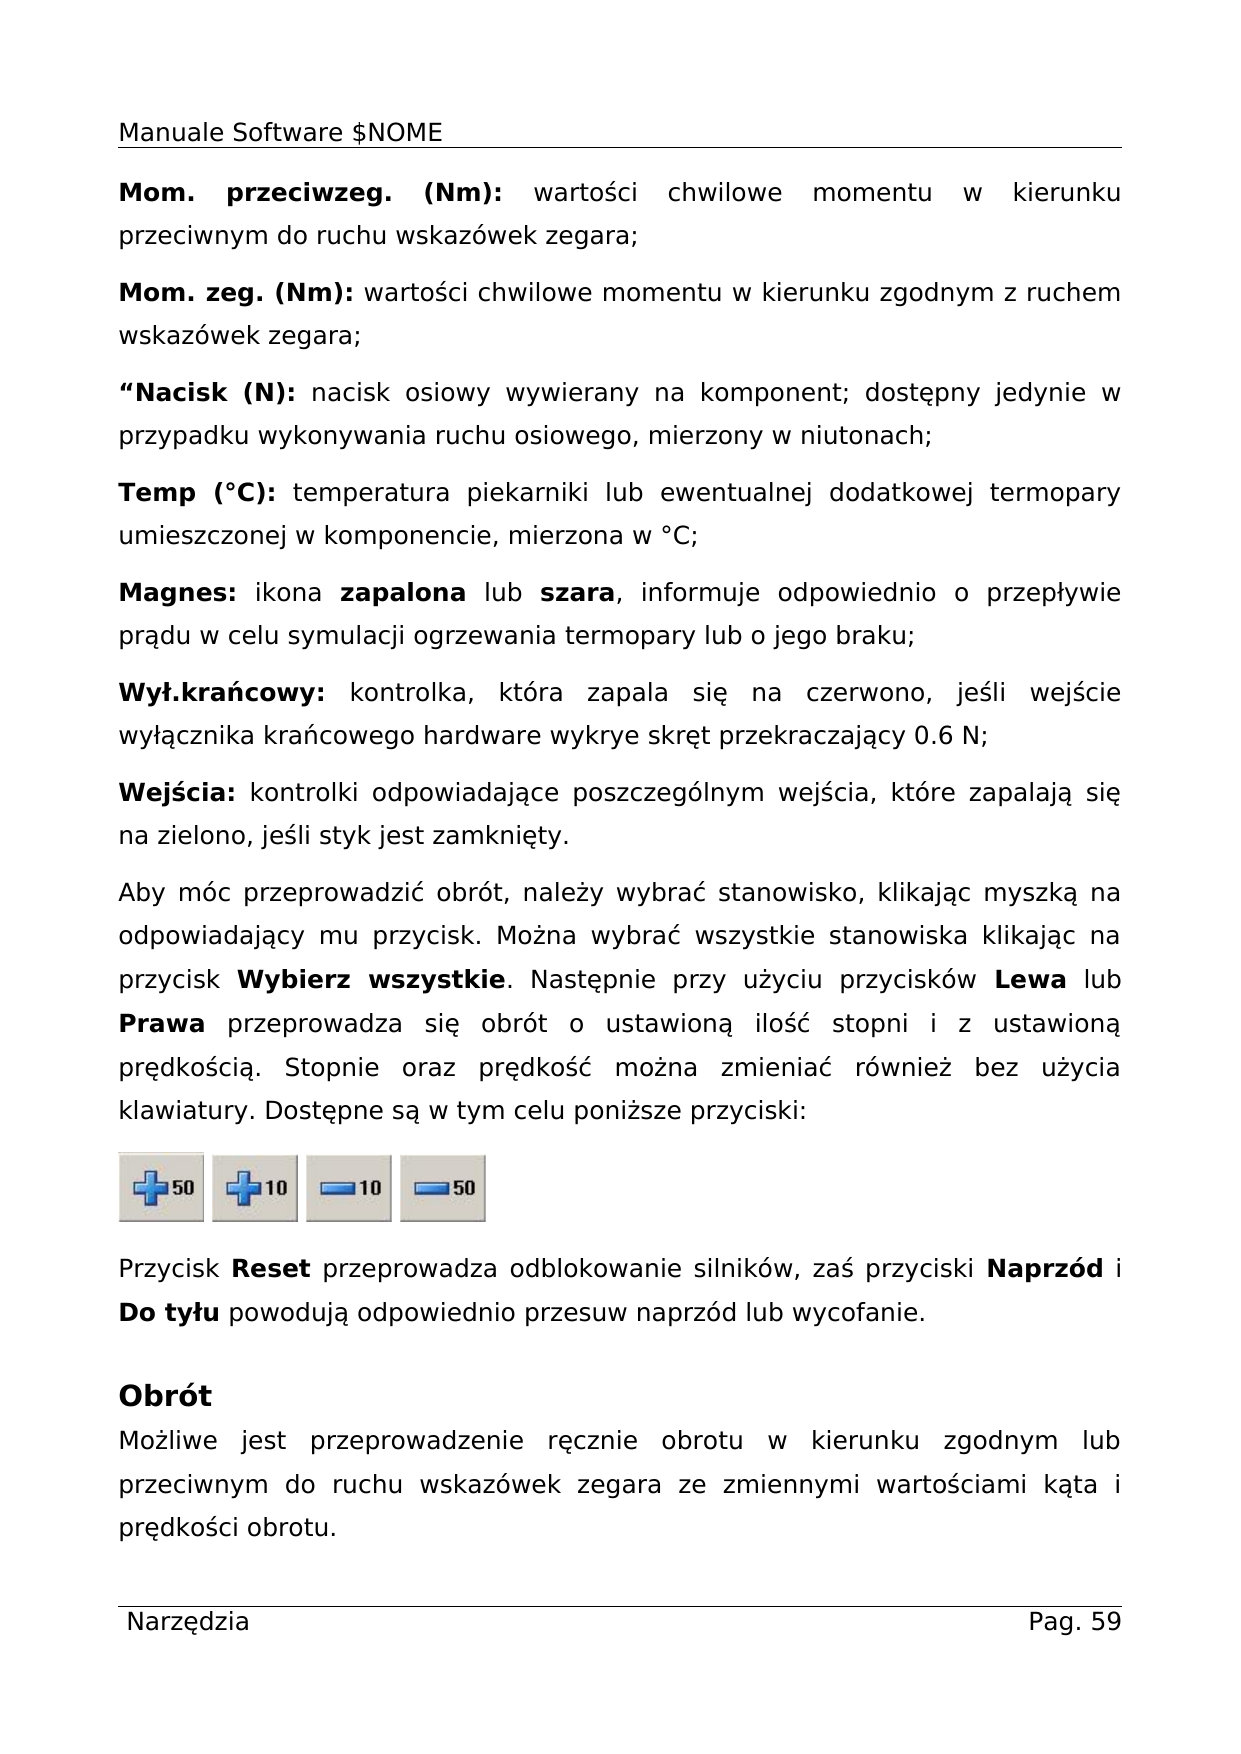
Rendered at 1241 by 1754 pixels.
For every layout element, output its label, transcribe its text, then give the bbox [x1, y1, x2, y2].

text Przycisk Reset przeprowadza odblokowanie silników, zaś przyciski Naprzód i Do tyłu powodują odpowiednio przesuw naprzód lub wycofanie. [118, 1254, 1122, 1327]
text “Nacisk (N): nacisk osiowy wywierany na komponent; dostępny jedynie w przypadku wykonywania ruchu osiowego, mierzony w niutonach; [118, 378, 1122, 451]
text Mom. przeciwzeg. (Nm): wartości chwilowe momentu w kierunku przeciwnym do ruchu wskazówek zegara; [118, 178, 1122, 251]
text Magnes: ikona zapalona lub szara, informuje odpowiednio o przepływie prądu w celu symulacji ogrzewania termopary lub o jego braku; [118, 578, 1122, 651]
picture [212, 1154, 298, 1222]
text Mom. zeg. (Nm): wartości chwilowe momentu w kierunku zgodnym z ruchem wskazówek zegara; [118, 278, 1122, 351]
text Temp (°C): temperatura piekarniki lub ewentualnej dodatkowej termopary umieszczonej w komponencie, mierzona w °C; [118, 478, 1122, 551]
text Możliwe jest przeprowadzenie ręcznie obrotu w kierunku zgodnym lub przeciwnym do ruchu wskazówek zegara ze zmiennymi wartościami kąta i prędkości obrotu. [118, 1426, 1122, 1543]
text Aby móc przeprowadzić obrót, należy wybrać stanowisko, klikając myszką na odpowiadający mu przycisk. Można wybrać wszystkie stanowiska klikając na przycisk Wybierz wszystkie. Następnie przy użyciu przycisków Lewa lub Prawa przeprowadza się obrót o ustawioną ilość stopni i z ustawioną prędkością. Stopnie oraz prędkość można zmieniać również bez użycia klawiatury. Dostępne są w tym celu poniższe przyciski: [118, 878, 1122, 1126]
text Wył.krańcowy: kontrolka, która zapala się na czerwono, jeśli wejście wyłącznika krańcowego hardware wykrye skręt przekraczający 0.6 N; [118, 678, 1122, 751]
picture [118, 1152, 204, 1222]
text Wejścia: kontrolki odpowiadające poszczególnym wejścia, które zapalają się na zielono, jeśli styk jest zamknięty. [118, 778, 1122, 851]
picture [399, 1154, 486, 1222]
picture [305, 1154, 392, 1222]
subtitle Obrót [118, 1379, 1122, 1413]
